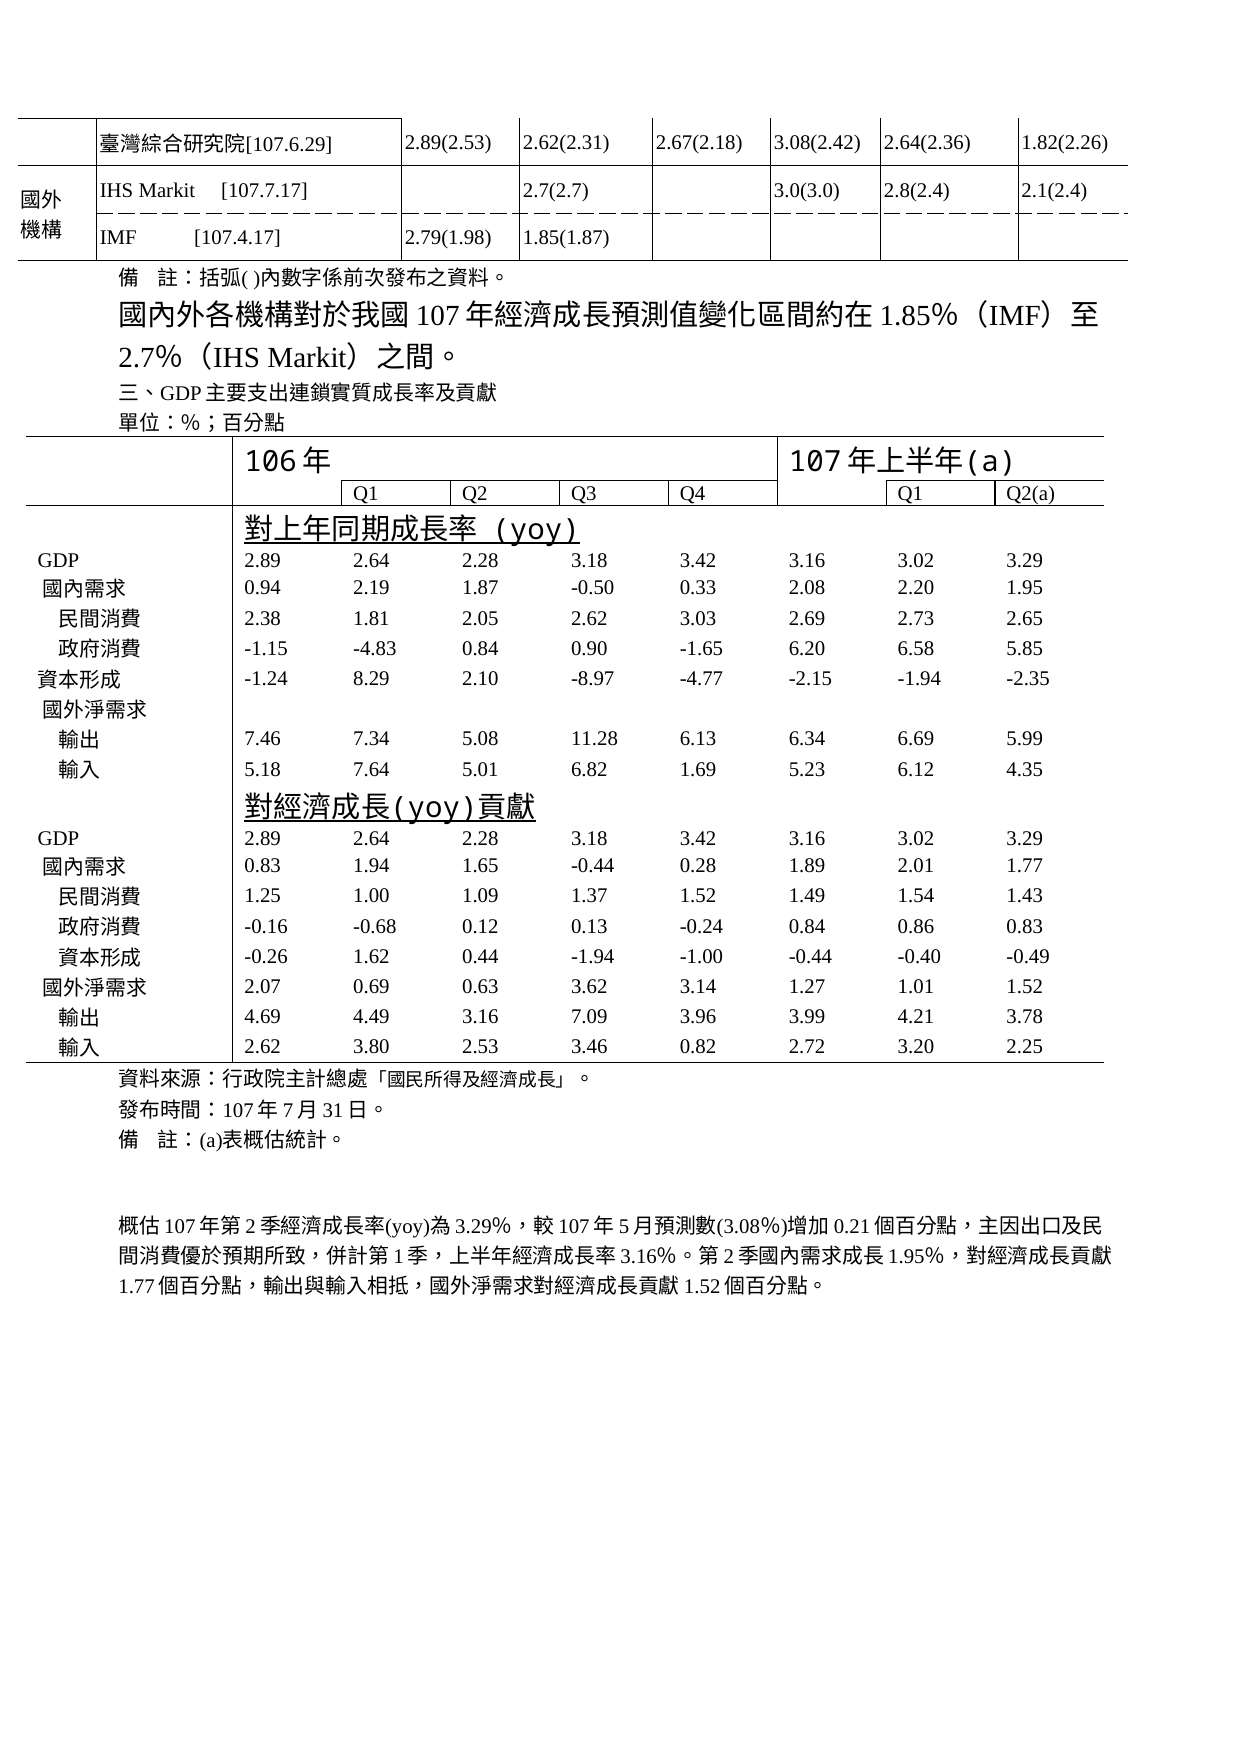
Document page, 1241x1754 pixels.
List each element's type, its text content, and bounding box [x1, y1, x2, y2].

table_cell 3.42 [668, 548, 777, 572]
table_cell 2.53 [451, 1031, 559, 1062]
table_cell -0.44 [560, 850, 668, 880]
table_cell 2.69 [777, 603, 886, 633]
table_cell 2.7(2.7) [520, 166, 652, 213]
table_cell [995, 784, 1104, 826]
table_cell 0.33 [668, 572, 777, 602]
table_cell 0.12 [451, 911, 559, 941]
table_cell 1.52 [668, 880, 777, 911]
table_cell [886, 506, 995, 548]
table_cell Q3 [560, 481, 668, 505]
table_cell 臺灣綜合研究院[107.6.29] [97, 119, 401, 165]
table_cell 0.83 [995, 911, 1104, 941]
table_cell [778, 480, 886, 505]
table_cell [653, 213, 770, 260]
table_cell 3.16 [451, 1001, 559, 1031]
table_cell 0.28 [668, 850, 777, 880]
table_cell -1.15 [233, 633, 342, 663]
table_cell 3.96 [668, 1001, 777, 1031]
table_cell IHS Markit [107.7.17] [97, 166, 401, 213]
table_cell 6.13 [668, 723, 777, 753]
table_cell 1.09 [451, 880, 559, 911]
table_cell [777, 784, 886, 826]
table_cell 1.81 [342, 603, 451, 633]
table_cell 1.43 [995, 880, 1104, 911]
table_cell -8.97 [560, 663, 668, 693]
text 概估107年第2季經濟成長率(yoy)為3.29％，較107年5月預測數(3.08％)增加0.21個百分點，主因出口及民間消費優於預期所致，併計第1季，上半年經濟成長率3.16％。第2季國內需求成長1.95％，對經濟成長貢獻1.77個百分點，輸出與輸入相抵，國外淨需求對經濟成長貢獻1.52個百分點。 [118, 1209, 1122, 1300]
text 資料來源：行政院主計總處「國民所得及經濟成長」。 [118, 1063, 1122, 1093]
table_cell 資本形成 [26, 663, 232, 693]
table_cell 2.01 [886, 850, 995, 880]
table_cell 0.69 [342, 971, 451, 1001]
table_cell 0.82 [668, 1031, 777, 1062]
table_cell 4.35 [995, 754, 1104, 784]
table_cell [18, 119, 96, 165]
table_cell -1.94 [560, 941, 668, 971]
table_cell [881, 213, 1018, 260]
table_cell 3.03 [668, 603, 777, 633]
table_cell 1.85(1.87) [520, 213, 652, 260]
table_cell 1.94 [342, 850, 451, 880]
table_cell 2.73 [886, 603, 995, 633]
table_cell 3.08(2.42) [771, 118, 880, 165]
table_cell 2.79(1.98) [402, 213, 519, 260]
table_cell 0.94 [233, 572, 342, 602]
table_cell 1.49 [777, 880, 886, 911]
table_cell 4.49 [342, 1001, 451, 1031]
table_cell [777, 693, 886, 723]
table_cell 2.89 [233, 548, 342, 572]
table_cell 1.52 [995, 971, 1104, 1001]
table_cell 輸入 [26, 1031, 232, 1062]
table_cell 0.13 [560, 911, 668, 941]
table_cell 7.34 [342, 723, 451, 753]
table_cell 6.58 [886, 633, 995, 663]
table_cell [26, 784, 232, 826]
table_cell -1.24 [233, 663, 342, 693]
table_cell 國外淨需求 [26, 693, 232, 723]
table_cell [342, 693, 451, 723]
table_cell GDP [26, 548, 232, 572]
table_cell 6.34 [777, 723, 886, 753]
table_cell 1.87 [451, 572, 559, 602]
table_cell 國外淨需求 [26, 971, 232, 1001]
text 三、GDP主要支出連鎖實質成長率及貢獻 [118, 376, 1122, 406]
table_cell 1.95 [995, 572, 1104, 602]
table_cell 0.90 [560, 633, 668, 663]
table_cell 4.21 [886, 1001, 995, 1031]
table_cell 5.85 [995, 633, 1104, 663]
table_cell 0.44 [451, 941, 559, 971]
table_cell 3.14 [668, 971, 777, 1001]
table_cell 3.20 [886, 1031, 995, 1062]
table_cell 2.28 [451, 826, 559, 850]
table_cell GDP [26, 826, 232, 850]
table_cell 2.1(2.4) [1019, 166, 1128, 213]
table_cell 0.86 [886, 911, 995, 941]
table_cell 2.20 [886, 572, 995, 602]
table_cell 民間消費 [26, 603, 232, 633]
table_cell 2.8(2.4) [881, 166, 1018, 213]
table_cell 0.63 [451, 971, 559, 1001]
table_cell 3.16 [777, 548, 886, 572]
table_cell 民間消費 [26, 880, 232, 911]
table_cell 5.99 [995, 723, 1104, 753]
table_cell -1.65 [668, 633, 777, 663]
table_cell 輸出 [26, 1001, 232, 1031]
text 發布時間：107年7月31日。 [118, 1093, 1122, 1123]
table_cell -0.49 [995, 941, 1104, 971]
table_cell 2.62 [560, 603, 668, 633]
table_cell 1.27 [777, 971, 886, 1001]
table_cell Q1 [887, 481, 994, 505]
table_cell 2.28 [451, 548, 559, 572]
table_cell 政府消費 [26, 633, 232, 663]
table_cell 國外 機構 [18, 166, 96, 260]
table_cell [1019, 213, 1128, 260]
table_cell 2.89(2.53) [402, 118, 519, 165]
table_cell -2.35 [995, 663, 1104, 693]
table_cell 3.78 [995, 1001, 1104, 1031]
table_cell -2.15 [777, 663, 886, 693]
table_cell 3.29 [995, 826, 1104, 850]
table_cell 11.28 [560, 723, 668, 753]
table_cell 2.72 [777, 1031, 886, 1062]
text 備 註：(a)表概估統計。 [118, 1123, 1122, 1153]
table_cell -0.50 [560, 572, 668, 602]
table_cell 2.10 [451, 663, 559, 693]
table_cell 8.29 [342, 663, 451, 693]
table_cell 0.84 [777, 911, 886, 941]
table_cell -1.00 [668, 941, 777, 971]
table_cell 1.00 [342, 880, 451, 911]
table_cell Q2(a) [996, 481, 1104, 505]
table_cell 國內需求 [26, 572, 232, 602]
table_cell 3.16 [777, 826, 886, 850]
table_cell 3.18 [560, 548, 668, 572]
table_cell 7.64 [342, 754, 451, 784]
table_cell -0.16 [233, 911, 342, 941]
table_cell 2.64 [342, 548, 451, 572]
text 單位：％；百分點 [118, 406, 1122, 436]
table_cell [886, 693, 995, 723]
table_cell 輸入 [26, 754, 232, 784]
table_cell 6.12 [886, 754, 995, 784]
text 備 註：括弧( )內數字係前次發布之資料。 [118, 261, 1122, 291]
text 國內外各機構對於我國107年經濟成長預測值變化區間約在1.85％（IMF）至2.7％（IHS Markit）之間。 [118, 291, 1122, 376]
table_cell -4.77 [668, 663, 777, 693]
table_cell [233, 693, 342, 723]
table_cell 1.25 [233, 880, 342, 911]
table_cell [668, 693, 777, 723]
table_cell 對經濟成長(yoy)貢獻 [233, 784, 777, 826]
table_cell 1.37 [560, 880, 668, 911]
table_cell [995, 693, 1104, 723]
table_header 106年 [233, 437, 777, 480]
table_cell 2.89 [233, 826, 342, 850]
table_cell 0.84 [451, 633, 559, 663]
table_cell 5.18 [233, 754, 342, 784]
table_cell 3.18 [560, 826, 668, 850]
table_cell 國內需求 [26, 850, 232, 880]
table_cell 3.46 [560, 1031, 668, 1062]
table_cell 3.29 [995, 548, 1104, 572]
table_header [26, 437, 232, 505]
table_cell 5.23 [777, 754, 886, 784]
table_cell 2.07 [233, 971, 342, 1001]
table_cell 2.19 [342, 572, 451, 602]
table_cell [777, 506, 886, 548]
table_cell 2.08 [777, 572, 886, 602]
table_cell 3.02 [886, 548, 995, 572]
table_cell 1.54 [886, 880, 995, 911]
table_cell 2.67(2.18) [653, 118, 770, 165]
table_cell Q2 [451, 481, 559, 505]
table_cell 1.65 [451, 850, 559, 880]
table_cell 3.02 [886, 826, 995, 850]
table_cell -4.83 [342, 633, 451, 663]
table_cell 2.64(2.36) [881, 118, 1018, 165]
table_cell 4.69 [233, 1001, 342, 1031]
table_cell 2.05 [451, 603, 559, 633]
table_cell 6.20 [777, 633, 886, 663]
table_cell 資本形成 [26, 941, 232, 971]
table_cell 輸出 [26, 723, 232, 753]
table_cell 政府消費 [26, 911, 232, 941]
table_cell 7.09 [560, 1001, 668, 1031]
table_cell Q4 [669, 481, 777, 505]
table_cell 3.99 [777, 1001, 886, 1031]
table_cell 1.69 [668, 754, 777, 784]
table_cell -0.26 [233, 941, 342, 971]
table_cell [995, 506, 1104, 548]
table_cell 2.62(2.31) [520, 118, 652, 165]
table_cell [233, 480, 341, 505]
table_header 107年上半年(a) [778, 437, 1104, 480]
table_cell 7.46 [233, 723, 342, 753]
table_cell 5.01 [451, 754, 559, 784]
table_cell 0.83 [233, 850, 342, 880]
table_cell -0.24 [668, 911, 777, 941]
table_cell [771, 213, 880, 260]
table_cell [26, 506, 232, 548]
table_cell -0.40 [886, 941, 995, 971]
table_cell 6.82 [560, 754, 668, 784]
table_cell [451, 693, 559, 723]
table_cell 1.82(2.26) [1019, 118, 1128, 165]
table_cell 2.25 [995, 1031, 1104, 1062]
table_cell 1.62 [342, 941, 451, 971]
table_cell 對上年同期成長率 (yoy) [233, 506, 777, 548]
table_cell IMF [107.4.17] [97, 213, 401, 260]
table_cell 1.77 [995, 850, 1104, 880]
table_cell [653, 166, 770, 213]
table_cell [560, 693, 668, 723]
table_cell 2.65 [995, 603, 1104, 633]
table_cell 5.08 [451, 723, 559, 753]
table_cell [886, 784, 995, 826]
table_cell 2.64 [342, 826, 451, 850]
table_cell 3.0(3.0) [771, 166, 880, 213]
table_cell 2.38 [233, 603, 342, 633]
table_cell 1.01 [886, 971, 995, 1001]
table_cell Q1 [342, 481, 450, 505]
table_cell 1.89 [777, 850, 886, 880]
table_cell 6.69 [886, 723, 995, 753]
table_cell 3.80 [342, 1031, 451, 1062]
table_cell 3.42 [668, 826, 777, 850]
table_cell -0.44 [777, 941, 886, 971]
table_cell -0.68 [342, 911, 451, 941]
table_cell -1.94 [886, 663, 995, 693]
table_cell 2.62 [233, 1031, 342, 1062]
table_cell [402, 166, 519, 213]
table_cell 3.62 [560, 971, 668, 1001]
